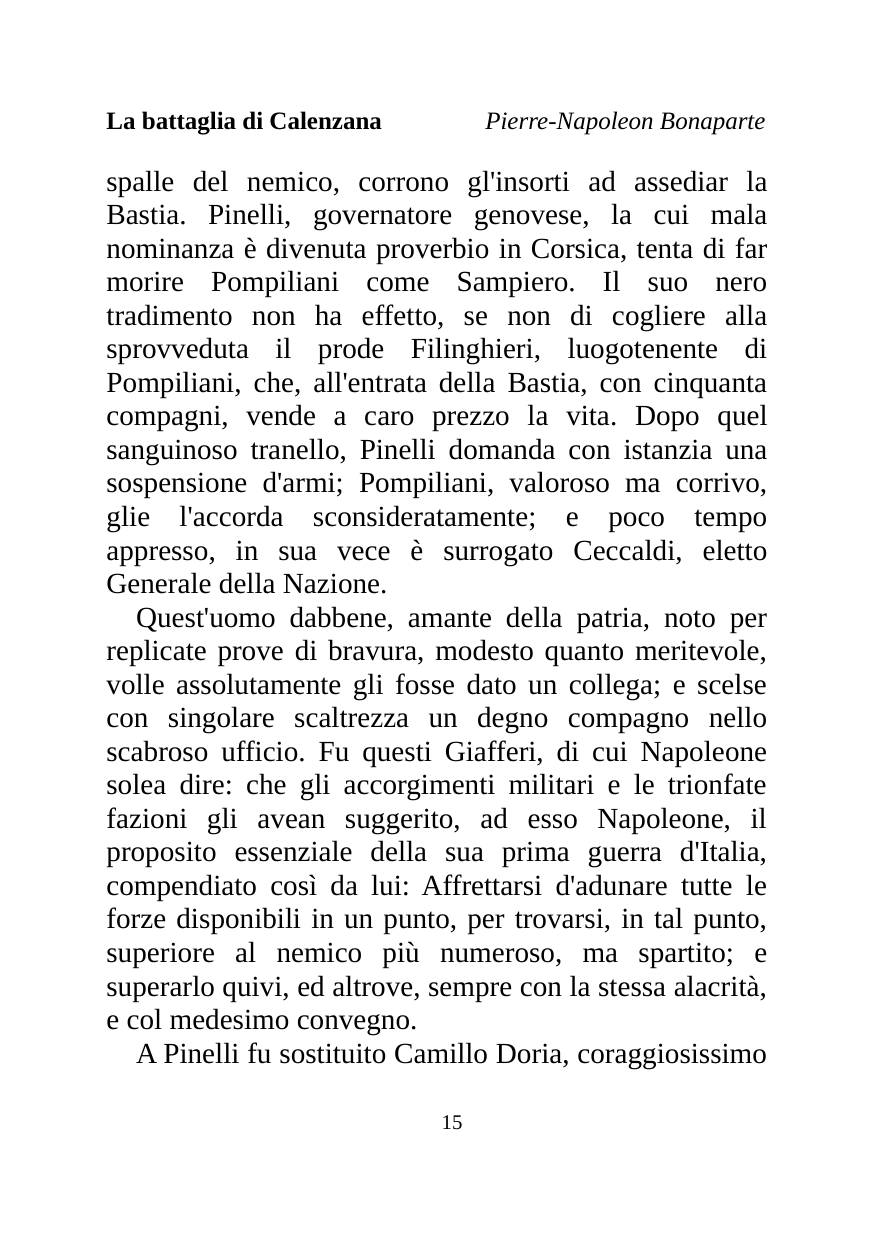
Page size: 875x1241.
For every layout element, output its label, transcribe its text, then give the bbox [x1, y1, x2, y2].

text A Pinelli fu sostituito Camillo Doria, coraggiosissimo [106, 1036, 768, 1069]
text spalle del nemico, corrono gl'insorti ad assediar la Bastia. Pinelli, governatore genovese, la cui mala nominanza è divenuta proverbio in Corsica, tenta di far morire Pompiliani come Sampiero. Il suo nero tradimento non ha effetto, se non di cogliere alla sprovveduta il prode Filinghieri, luogotenente di Pompiliani, che, all'entrata della Bastia, con cinquanta compagni, vende a caro prezzo la vita. Dopo quel sanguinoso tranello, Pinelli domanda con istanzia una sospensione d'armi; Pompiliani, valoroso ma corrivo, glie l'accorda sconsideratamente; e poco tempo appresso, in sua vece è surrogato Ceccaldi, eletto Generale della Nazione. [106, 164, 768, 600]
text Quest'uomo dabbene, amante della patria, noto per replicate prove di bravura, modesto quanto meritevole, volle assolutamente gli fosse dato un collega; e scelse con singolare scaltrezza un degno compagno nello scabroso ufficio. Fu questi Giafferi, di cui Napoleone solea dire: che gli accorgimenti militari e le trionfate fazioni gli avean suggerito, ad esso Napoleone, il proposito essenziale della sua prima guerra d'Italia, compendiato così da lui: Affrettarsi d'adunare tutte le forze disponibili in un punto, per trovarsi, in tal punto, superiore al nemico più numeroso, ma spartito; e superarlo quivi, ed altrove, sempre con la stessa alacrità, e col medesimo convegno. [106, 600, 768, 1036]
